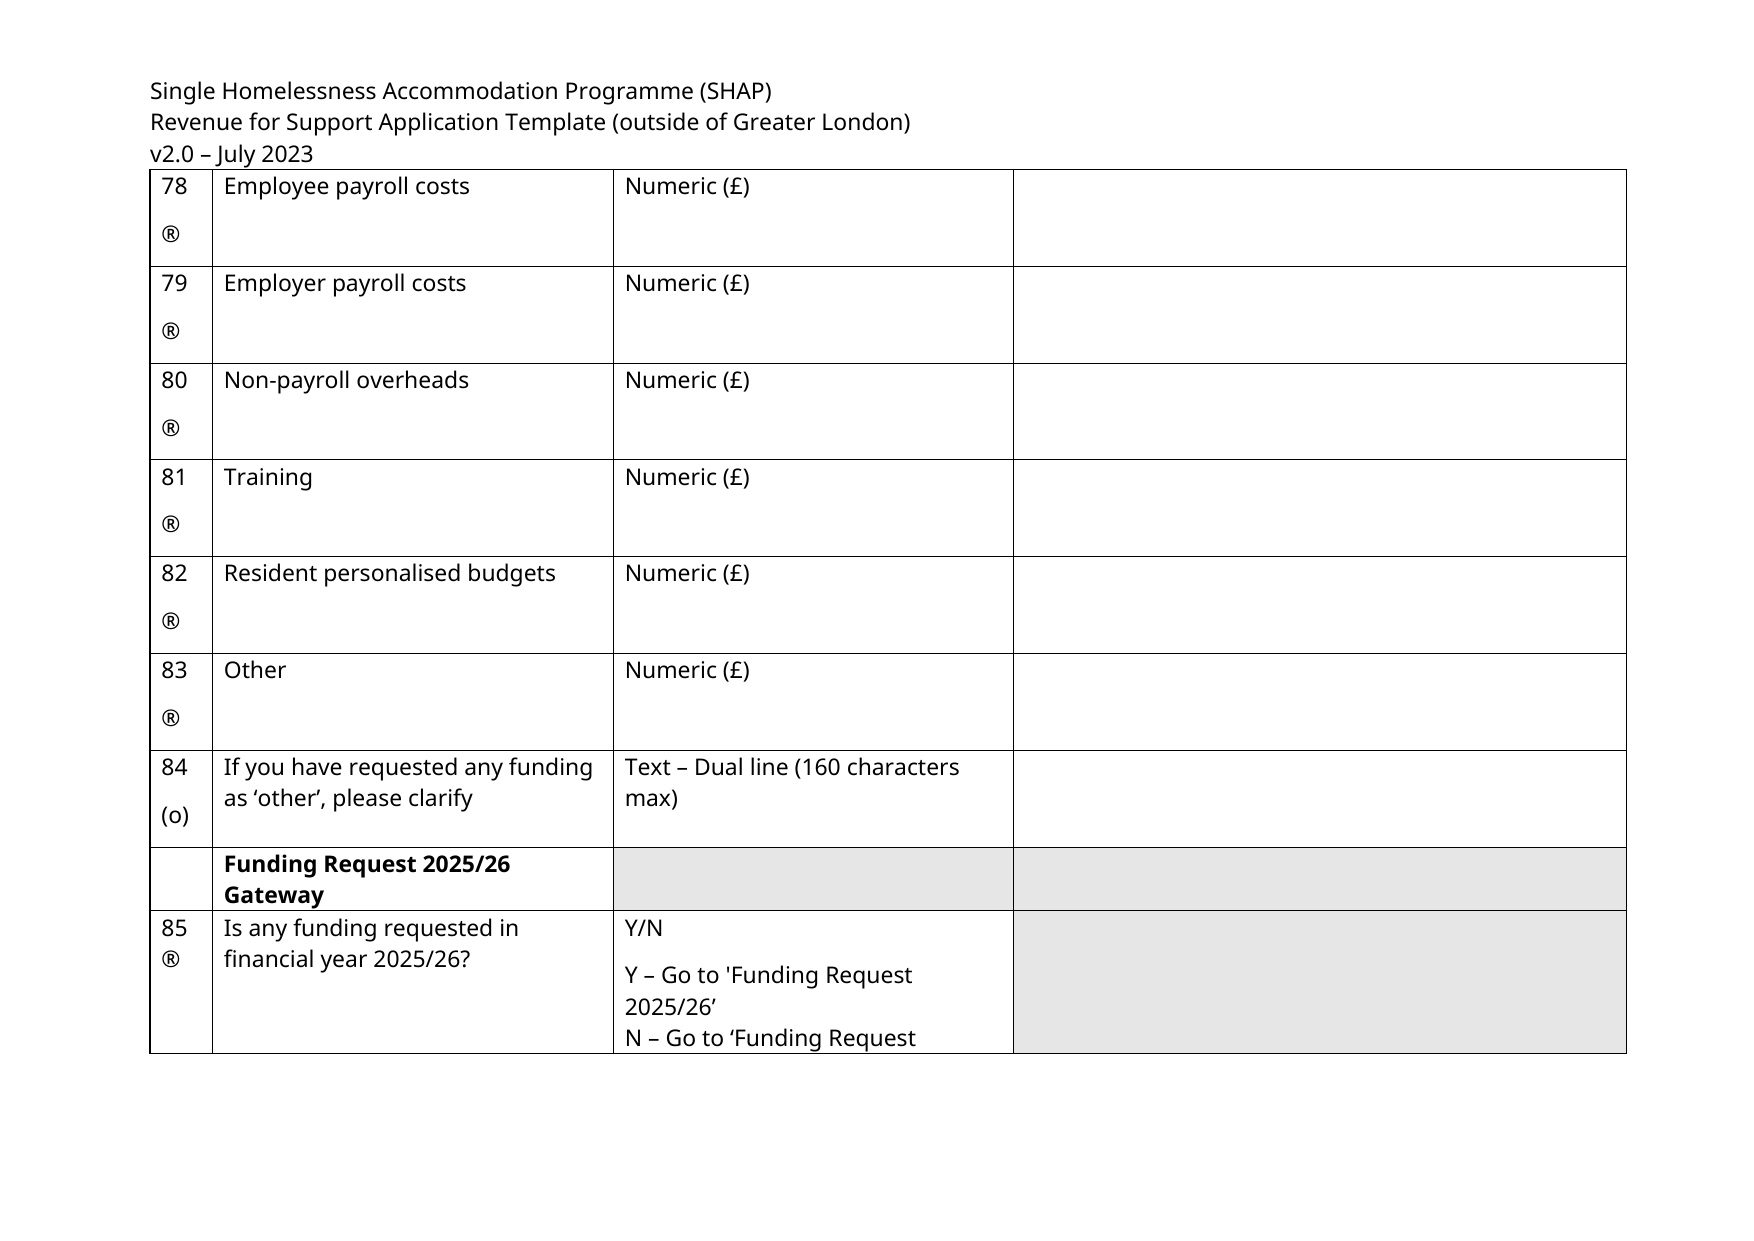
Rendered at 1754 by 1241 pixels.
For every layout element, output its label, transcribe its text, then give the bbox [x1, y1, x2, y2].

table_cell Training [213, 460, 613, 556]
table_cell [1014, 460, 1626, 556]
table_cell Y/N Y – Go to 'Funding Request 2025/26’ N – Go to ‘Funding Request [614, 911, 1013, 1053]
table_cell Numeric (£) [614, 557, 1013, 653]
table_cell [614, 848, 1013, 910]
table_cell 82 ® [151, 557, 212, 653]
table_cell Numeric (£) [614, 460, 1013, 556]
table_cell Numeric (£) [614, 654, 1013, 750]
table_cell [1014, 848, 1626, 910]
table_cell 84 (o) [151, 751, 212, 847]
table_cell [1014, 751, 1626, 847]
table_cell [1014, 170, 1626, 266]
table_cell [1014, 364, 1626, 459]
table_cell [1014, 654, 1626, 750]
table_cell [1014, 911, 1626, 1053]
table_cell Non-payroll overheads [213, 364, 613, 459]
table_cell Funding Request 2025/26 Gateway [213, 848, 613, 910]
table_cell 83 ® [151, 654, 212, 750]
table_cell Other [213, 654, 613, 750]
table_cell [151, 848, 212, 910]
table_cell Is any funding requested in financial year 2025/26? [213, 911, 613, 1053]
table_cell Text – Dual line (160 characters max) [614, 751, 1013, 847]
table_cell [1014, 267, 1626, 362]
table_cell 80 ® [151, 364, 212, 459]
table_cell 78 ® [151, 170, 212, 266]
table_cell Numeric (£) [614, 267, 1013, 362]
table_cell [1014, 557, 1626, 653]
table_cell 79 ® [151, 267, 212, 362]
table_cell Numeric (£) [614, 364, 1013, 459]
table_cell Numeric (£) [614, 170, 1013, 266]
table_cell 85 ® [151, 911, 212, 1053]
table_cell Employer payroll costs [213, 267, 613, 362]
table_cell 81 ® [151, 460, 212, 556]
table_cell Employee payroll costs [213, 170, 613, 266]
table_cell If you have requested any funding as ‘other’, please clarify [213, 751, 613, 847]
table_cell Resident personalised budgets [213, 557, 613, 653]
